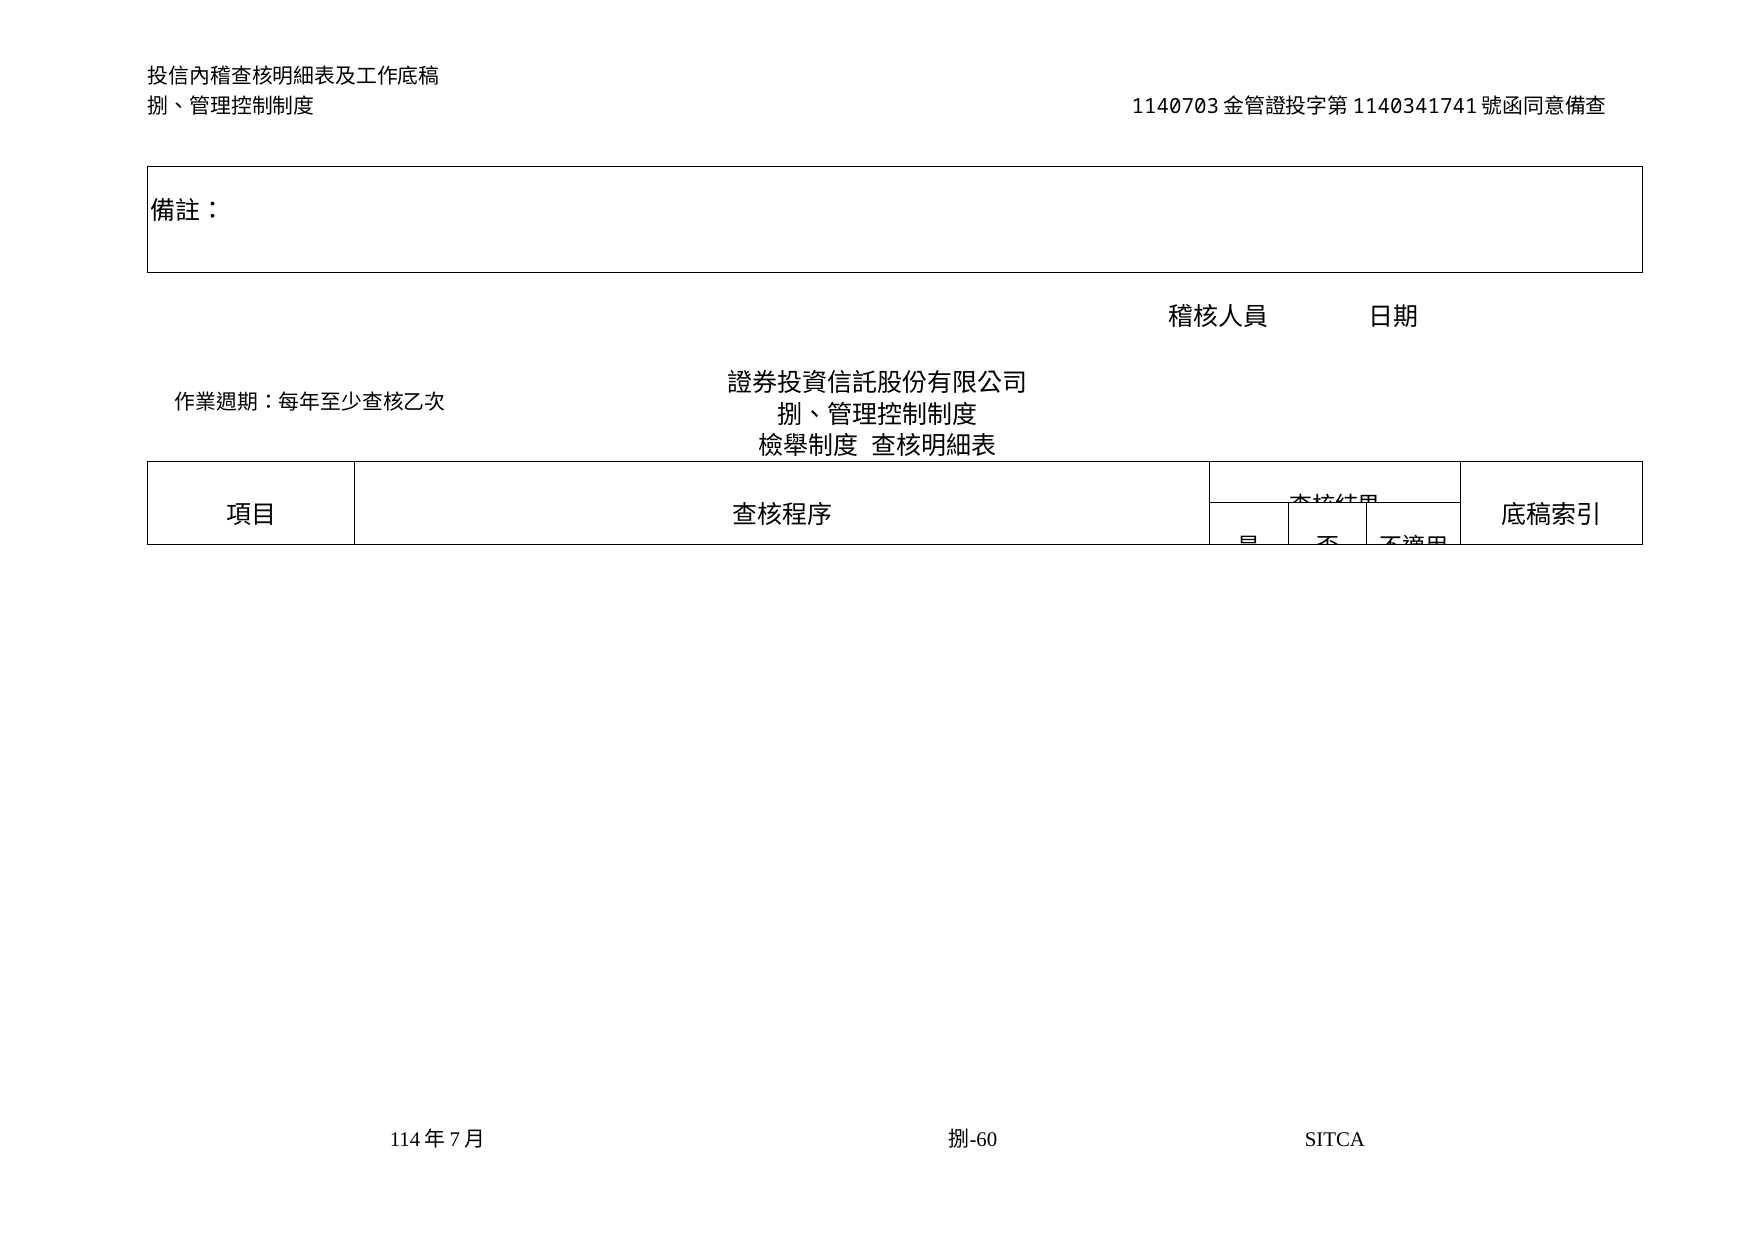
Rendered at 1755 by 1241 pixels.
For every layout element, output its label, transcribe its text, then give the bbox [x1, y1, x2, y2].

table_cell 備註： [148, 167, 1642, 272]
text 捌、管理控制制度 [577, 398, 1606, 429]
text 證券投資信託股份有限公司 [148, 367, 1606, 398]
text 捌、管理控制制度 [148, 398, 168, 429]
table_cell 是 [1210, 503, 1288, 544]
text 檢舉制度 查核明細表 [148, 429, 1606, 461]
text 稽核人員 日期 [148, 273, 1418, 336]
table_header 查核結果 [1210, 462, 1460, 502]
table_cell 否 [1289, 503, 1366, 544]
table_cell 不適用 [1367, 503, 1460, 544]
table_header 查核程序 [355, 462, 1209, 544]
table_header 項目 [148, 462, 354, 544]
table_header 底稿索引 [1461, 462, 1642, 544]
text 捌、管理控制制度 [177, 398, 568, 429]
